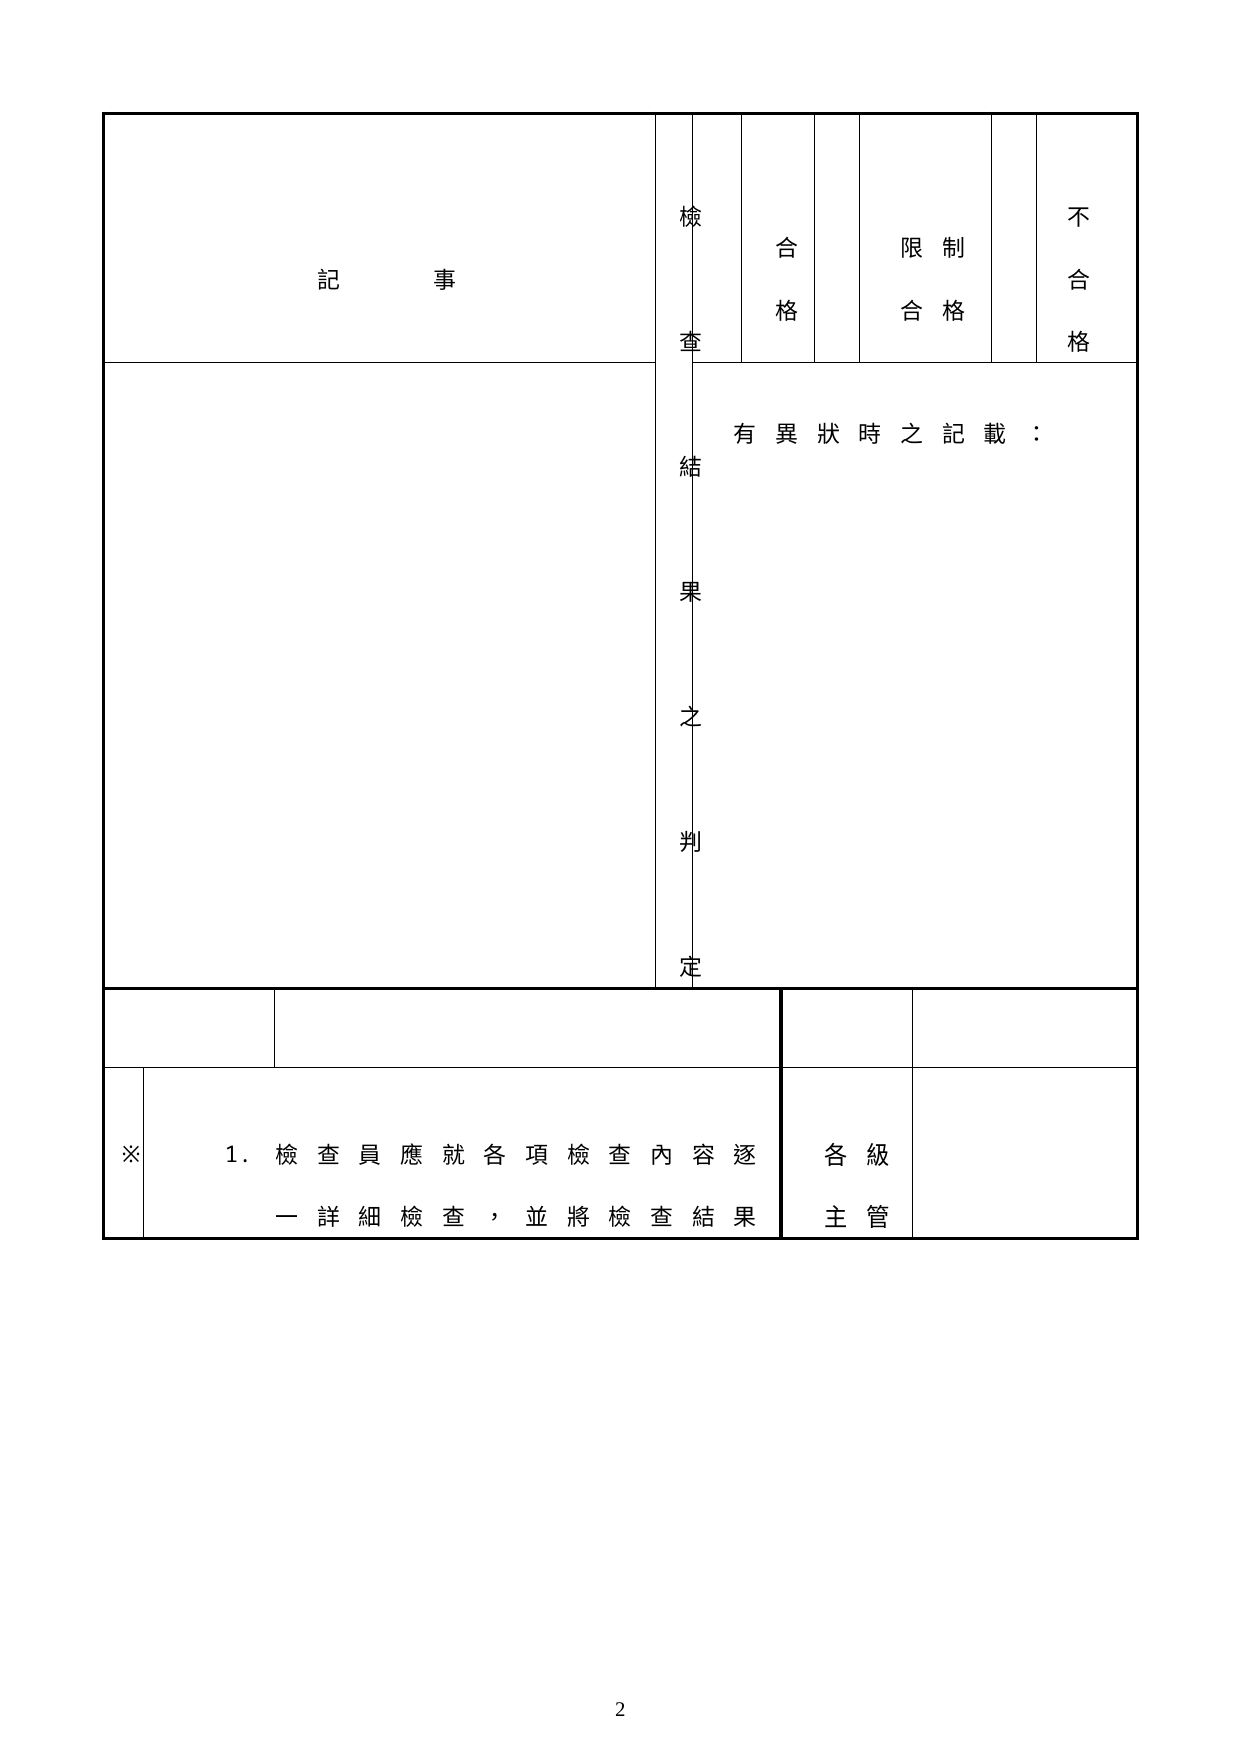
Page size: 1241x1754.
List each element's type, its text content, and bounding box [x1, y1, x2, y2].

table_cell 限制合格 [860, 115, 991, 362]
table_cell [693, 460, 1136, 987]
table_cell [105, 363, 655, 987]
table_cell [992, 115, 1036, 362]
table_cell 有異狀時之記載： [693, 363, 1136, 460]
table_cell 檢查員應就各項檢查內容逐一詳細檢查，並將檢查結果記錄於結果欄內，如正常或無異狀者打「ˇ」，無該項目者打「∕」。 安全閥或壓力表等有變動者，應註明變動後之規格。 判定不合格者，受檢單位應即改善申請複檢。 本表一式二份，一份檢查機構留存，一份受檢單位留存。 [144, 1068, 779, 1237]
table_cell [913, 990, 1136, 1067]
table_cell 檢 查 員 [783, 990, 912, 1067]
table_cell □有 □無 [275, 990, 779, 1067]
table_cell 檢 查 結 果 之 判 定 [656, 115, 692, 987]
table_cell 各級主管 [783, 1068, 912, 1237]
table_cell [815, 115, 859, 362]
table_cell ※ 附 註 [105, 1068, 143, 1237]
table_cell 合格 [742, 115, 814, 362]
table_cell 合格操作人員 [105, 990, 274, 1067]
table_cell 記事 [105, 115, 655, 362]
table_cell 不合格 [1037, 115, 1136, 362]
table_cell [913, 1068, 1136, 1237]
table_cell [693, 115, 741, 362]
